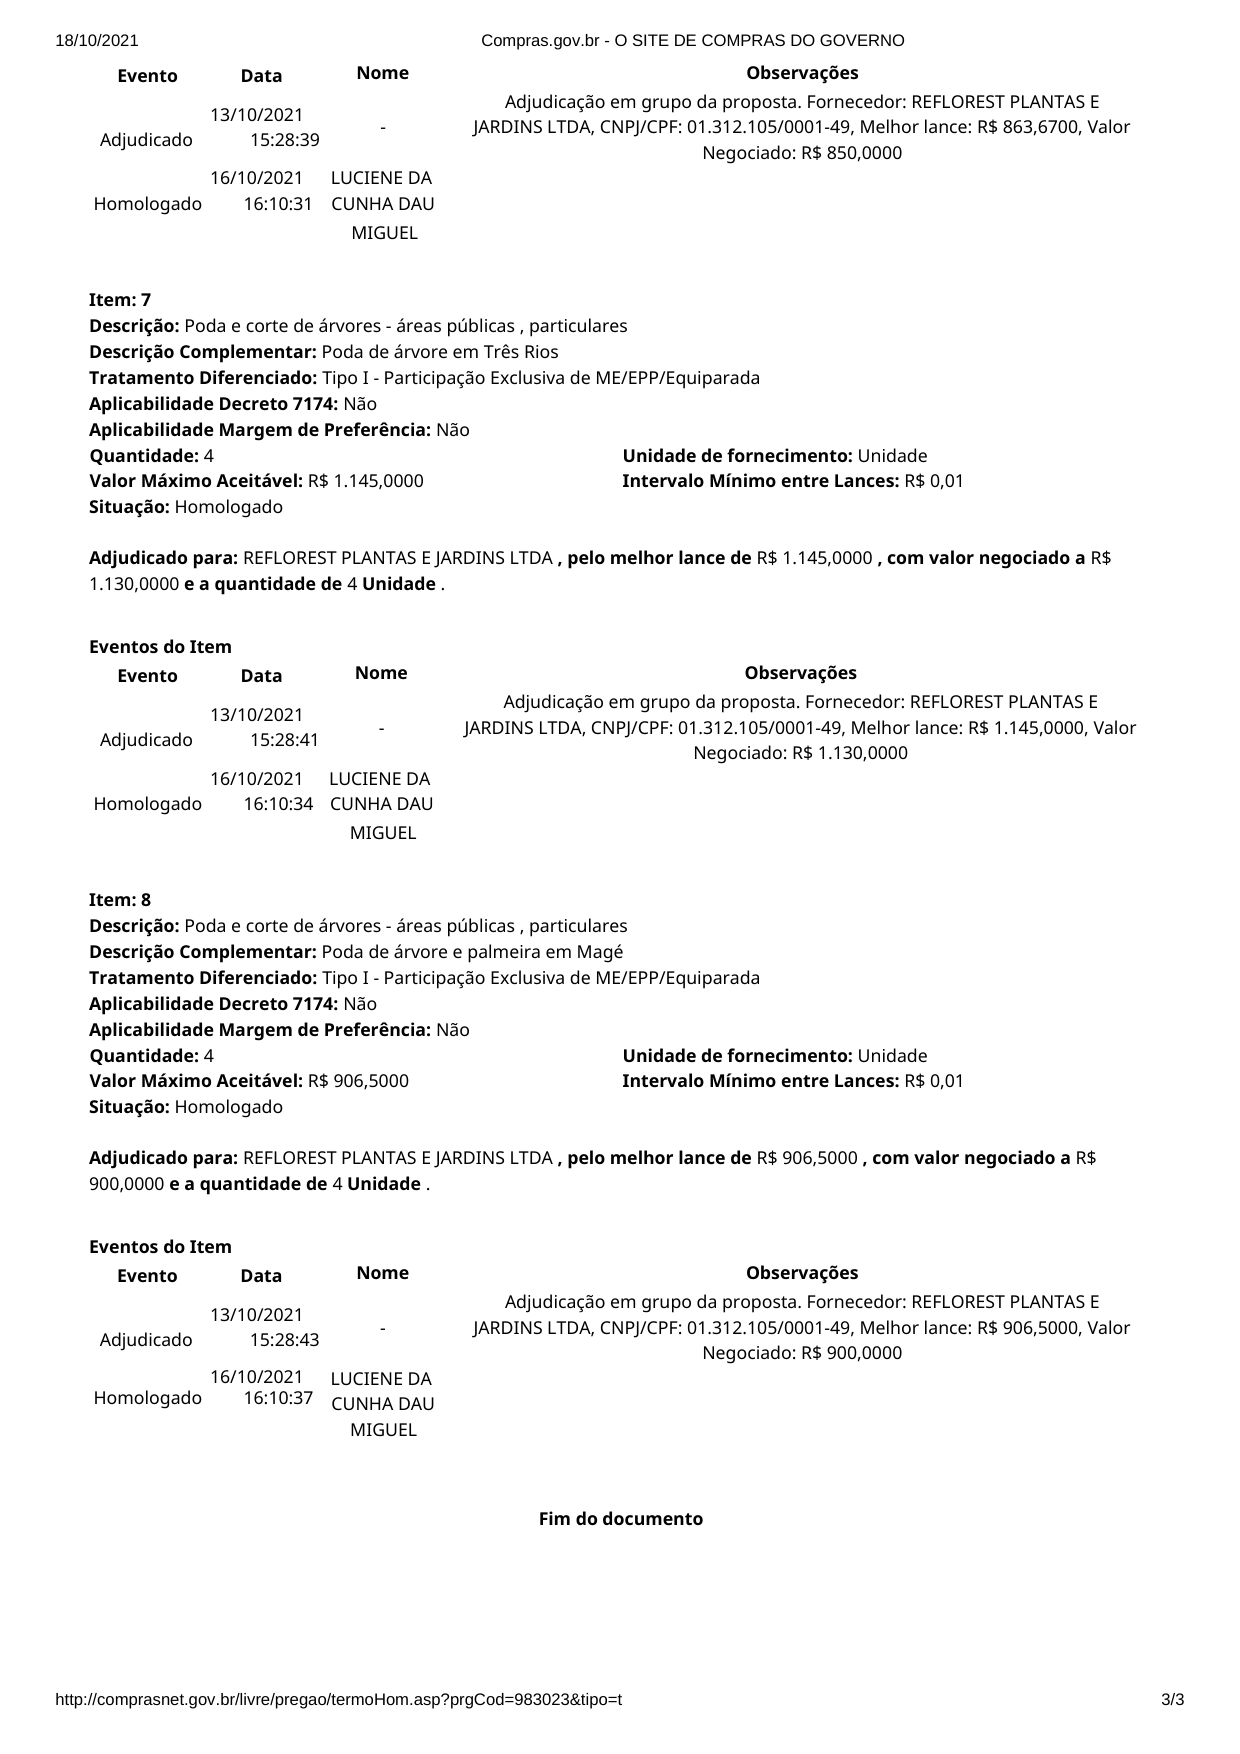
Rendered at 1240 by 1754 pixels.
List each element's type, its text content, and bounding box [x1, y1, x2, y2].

text Tratamento Diferenciado: Tipo I - Participação Exclusiva de ME/EPP/Equiparada [89, 966, 1148, 990]
table_cell Intervalo Mínimo entre Lances: R$ 0,01 [623, 469, 999, 494]
text Item: 8 [89, 888, 939, 912]
text Aplicabilidade Decreto 7174: Não [89, 392, 939, 416]
text Aplicabilidade Decreto 7174: Não [89, 992, 939, 1016]
text Situação: Homologado [89, 1094, 1148, 1118]
text Aplicabilidade Margem de Preferência: Não [89, 1018, 939, 1042]
table_cell Valor Máximo Aceitável: R$ 906,5000 [89, 1069, 622, 1094]
table_header Evento Data [93, 660, 329, 689]
table_header Unidade de fornecimento: Unidade [623, 444, 999, 469]
table_header Observações [468, 60, 1137, 89]
text Aplicabilidade Margem de Preferência: Não [89, 417, 939, 442]
table_header Evento Data [73, 1261, 330, 1290]
text Descrição: Poda e corte de árvores - áreas públicas , particulares [89, 914, 1148, 938]
table_header Unidade de fornecimento: Unidade [623, 1044, 999, 1069]
table_cell 13/10/2021 Adjudicado 15:28:39 [93, 90, 331, 166]
table_header Nome [330, 1261, 467, 1290]
table_cell - [329, 690, 457, 766]
table_cell 16/10/2021 Homologado 16:10:37 [73, 1366, 330, 1506]
table_cell - [331, 90, 467, 166]
text Descrição Complementar: Poda de árvore em Três Rios [89, 340, 1148, 364]
text Item: 7 [89, 288, 939, 312]
table_cell [457, 766, 1144, 820]
text Fim do documento [90, 1506, 1152, 1531]
text Situação: Homologado [89, 494, 1148, 518]
table_cell LUCIENE DA CUNHA DAU [331, 166, 467, 220]
table_cell [467, 1366, 1137, 1506]
table_cell LUCIENE DA CUNHA DAU MIGUEL [330, 1366, 467, 1506]
table_cell 16/10/2021 Homologado 16:10:31 [93, 166, 331, 220]
table_cell 13/10/2021 Adjudicado 15:28:41 [93, 690, 329, 766]
table_cell Adjudicação em grupo da proposta. Fornecedor: REFLOREST PLANTAS E JARDINS LTDA, CNPJ/CPF: 01.312.105/0001-49, Melhor lance: R$ 863,6700, Valor Negociado: R$ 850,0000 [468, 90, 1137, 166]
table_header Observações [467, 1261, 1137, 1290]
table_cell Adjudicação em grupo da proposta. Fornecedor: REFLOREST PLANTAS E JARDINS LTDA, CNPJ/CPF: 01.312.105/0001-49, Melhor lance: R$ 906,5000, Valor Negociado: R$ 900,0000 [467, 1290, 1137, 1366]
table_header Quantidade: 4 [89, 444, 622, 469]
text MIGUEL [349, 820, 1148, 844]
table_cell Valor Máximo Aceitável: R$ 1.145,0000 [89, 469, 622, 494]
text Eventos do Item [89, 1234, 939, 1259]
table_header Quantidade: 4 [89, 1044, 622, 1069]
table_cell LUCIENE DA CUNHA DAU [329, 766, 457, 820]
text Adjudicado para: REFLOREST PLANTAS E JARDINS LTDA , pelo melhor lance de R$ 1.145,0000 , com valor negociado a R$ 1.130,0000 e a quantidade de 4 Unidade . [89, 546, 1152, 595]
table_cell 13/10/2021 Adjudicado 15:28:43 [73, 1290, 330, 1366]
text Adjudicado para: REFLOREST PLANTAS E JARDINS LTDA , pelo melhor lance de R$ 906,5000 , com valor negociado a R$ 900,0000 e a quantidade de 4 Unidade . [89, 1146, 1152, 1195]
text MIGUEL [351, 220, 1148, 244]
table_cell [468, 166, 1137, 220]
table_cell Adjudicação em grupo da proposta. Fornecedor: REFLOREST PLANTAS E JARDINS LTDA, CNPJ/CPF: 01.312.105/0001-49, Melhor lance: R$ 1.145,0000, Valor Negociado: R$ 1.130,0000 [457, 690, 1144, 766]
table_header Nome [329, 660, 457, 689]
text Tratamento Diferenciado: Tipo I - Participação Exclusiva de ME/EPP/Equiparada [89, 366, 1148, 390]
table_header Evento Data [93, 60, 331, 89]
table_cell - [330, 1290, 467, 1366]
text Descrição: Poda e corte de árvores - áreas públicas , particulares [89, 314, 1148, 338]
table_cell 16/10/2021 Homologado 16:10:34 [93, 766, 329, 820]
table_cell Intervalo Mínimo entre Lances: R$ 0,01 [623, 1069, 999, 1094]
table_header Nome [331, 60, 467, 89]
text Descrição Complementar: Poda de árvore e palmeira em Magé [89, 940, 1148, 964]
table_header Observações [457, 660, 1144, 689]
text Eventos do Item [89, 634, 939, 659]
